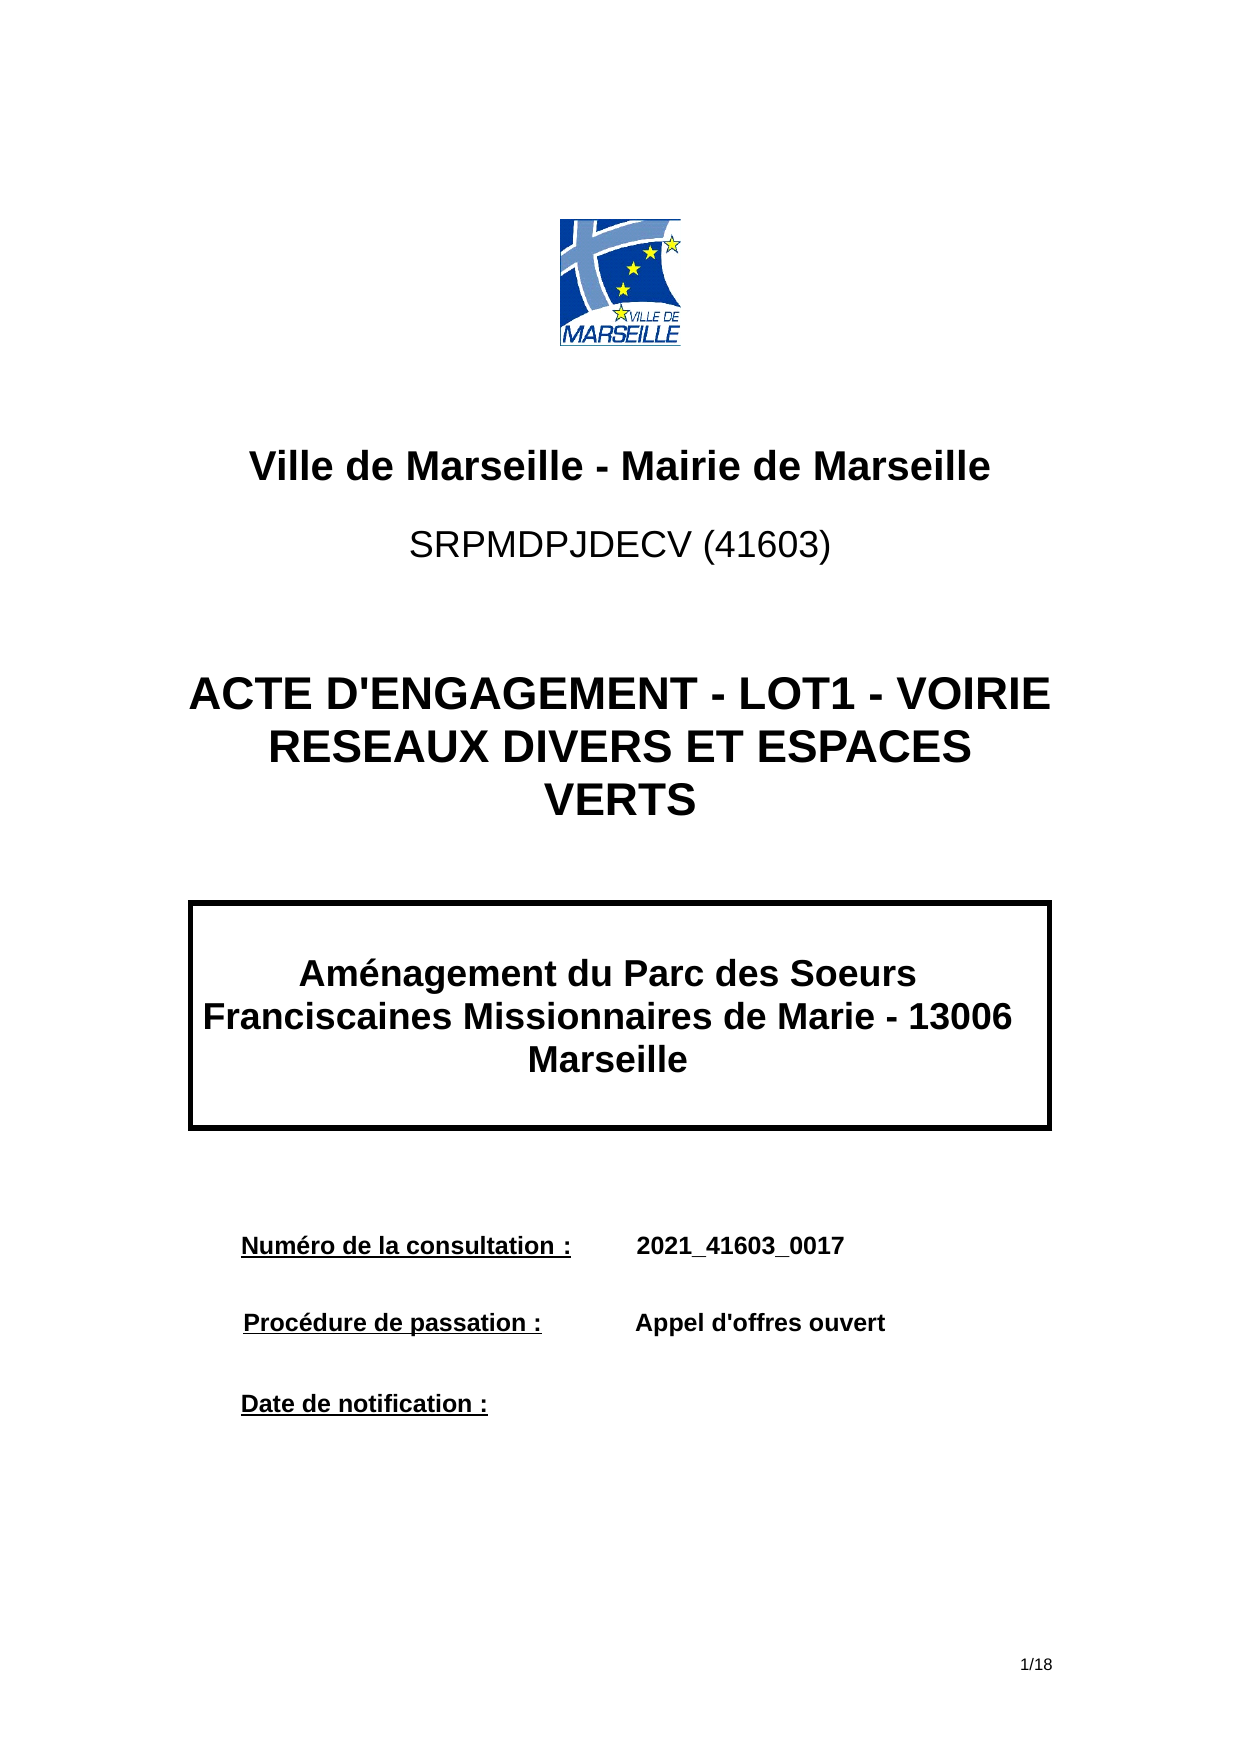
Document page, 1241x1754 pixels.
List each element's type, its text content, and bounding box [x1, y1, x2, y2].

text SRPMDPJDECV (41603) [188, 523, 1052, 566]
text Numéro de la consultation : 2021_41603_0017 [241, 1231, 1052, 1260]
text Ville de Marseille - Mairie de Marseille [188, 441, 1052, 489]
text Date de notification : [241, 1389, 1052, 1418]
text ACTE D'ENGAGEMENT - LOT1 - VOIRIE RESEAUX DIVERS ET ESPACES VERTS [188, 667, 1052, 825]
text Aménagement du Parc des Soeurs Franciscaines Missionnaires de Marie - 13006 Marseille [193, 943, 1047, 1080]
text Procédure de passation : Appel d'offres ouvert [243, 1308, 1052, 1337]
